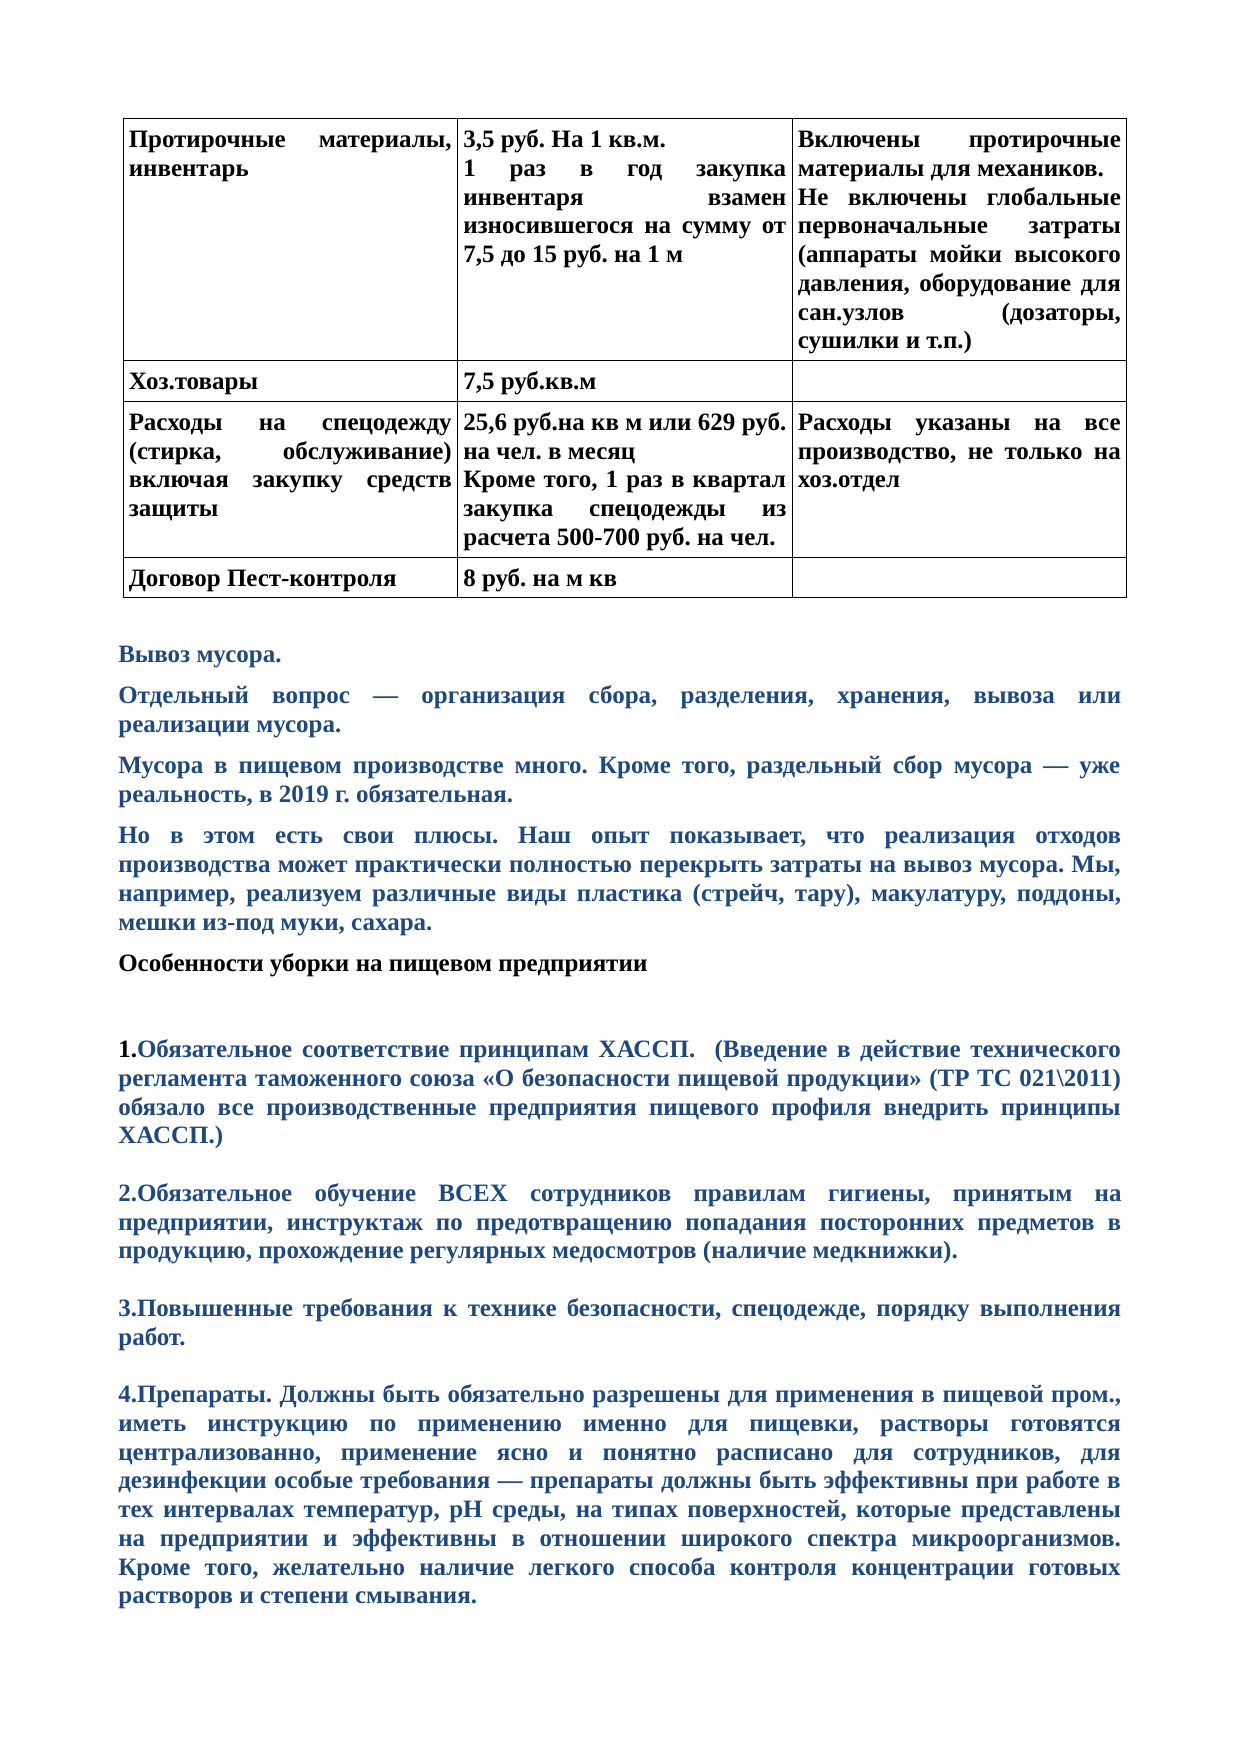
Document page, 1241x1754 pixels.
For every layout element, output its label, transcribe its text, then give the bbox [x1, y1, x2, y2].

table_cell [793, 558, 1126, 597]
text 1.Обязательное соответствие принципам ХАССП. (Введение в действие технического регламента таможенного союза «О безопасности пищевой продукции» (ТР ТС 021\2011) обязало все производственные предприятия пищевого профиля внедрить принципы ХАССП.) [118, 1034, 1122, 1149]
table_cell 3,5 руб. На 1 кв.м. 1 раз в год закупка инвентаря взамен износившегося на сумму от 7,5 до 15 руб. на 1 м [458, 119, 792, 360]
text 2.Обязательное обучение ВСЕХ сотрудников правилам гигиены, принятым на предприятии, инструктаж по предотвращению попадания посторонних предметов в продукцию, прохождение регулярных медосмотров (наличие медкнижки). [118, 1178, 1122, 1264]
text Отдельный вопрос — организация сбора, разделения, хранения, вывоза или реализации мусора. [118, 680, 1122, 738]
table_cell Хоз.товары [124, 361, 457, 401]
table_cell Протирочные материалы, инвентарь [124, 119, 457, 360]
table_cell 25,6 руб.на кв м или 629 руб. на чел. в месяц Кроме того, 1 раз в квартал закупка спецодежды из расчета 500-700 руб. на чел. [458, 402, 792, 557]
text Но в этом есть свои плюсы. Наш опыт показывает, что реализация отходов производства может практически полностью перекрыть затраты на вывоз мусора. Мы, например, реализуем различные виды пластика (стрейч, тару), макулатуру, поддоны, мешки из-под муки, сахара. [118, 820, 1122, 935]
text Особенности уборки на пищевом предприятии [118, 948, 1122, 977]
text 3.Повышенные требования к технике безопасности, спецодежде, порядку выполнения работ. [118, 1293, 1122, 1350]
table_cell 7,5 руб.кв.м [458, 361, 792, 401]
text Вывоз мусора. [118, 639, 1122, 668]
text Мусора в пищевом производстве много. Кроме того, раздельный сбор мусора — уже реальность, в 2019 г. обязательная. [118, 750, 1122, 808]
table_cell Расходы на спецодежду (стирка, обслуживание) включая закупку средств защиты [124, 402, 457, 557]
text 4.Препараты. Должны быть обязательно разрешены для применения в пищевой пром., иметь инструкцию по применению именно для пищевки, растворы готовятся централизованно, применение ясно и понятно расписано для сотрудников, для дезинфекции особые требования — препараты должны быть эффективны при работе в тех интервалах температур, рН среды, на типах поверхностей, которые представлены на предприятии и эффективны в отношении широкого спектра микроорганизмов. Кроме того, желательно наличие легкого способа контроля концентрации готовых растворов и степени смывания. [118, 1379, 1122, 1609]
table_cell [793, 361, 1126, 401]
table_cell 8 руб. на м кв [458, 558, 792, 597]
table_cell Договор Пест-контроля [124, 558, 457, 597]
table_cell Включены протирочные материалы для механиков. Не включены глобальные первоначальные затраты (аппараты мойки высокого давления, оборудование для сан.узлов (дозаторы, сушилки и т.п.) [793, 119, 1126, 360]
table_cell Расходы указаны на все производство, не только на хоз.отдел [793, 402, 1126, 557]
